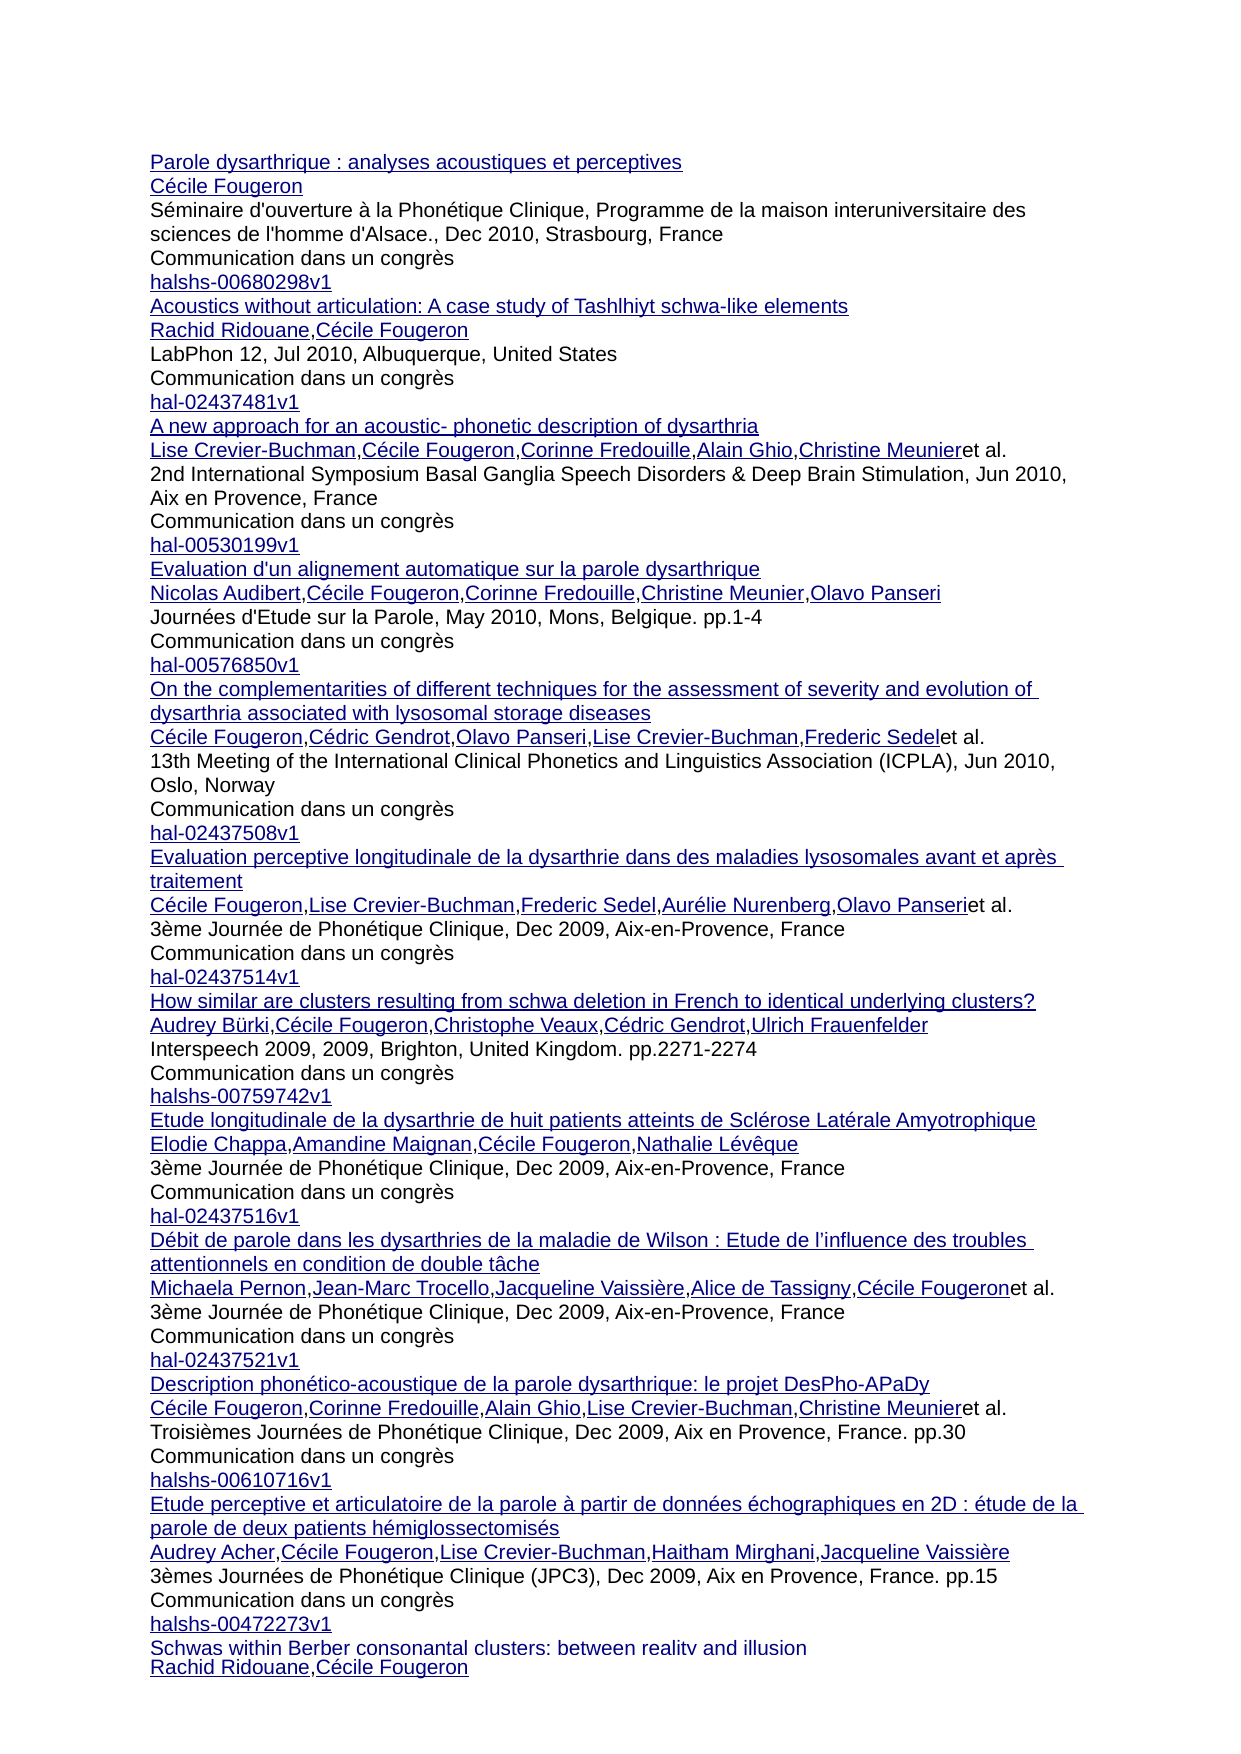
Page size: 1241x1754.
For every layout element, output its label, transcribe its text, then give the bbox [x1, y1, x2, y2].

table_cell Acoustics without articulation: A case study of Tashlhiyt schwa-like elements Rachid Ridouane,Cécile Fougeron LabPhon 12, Jul 2010, Albuquerque, United States Communication dans un congrès hal-02437481v1 [150, 294, 1090, 413]
table_cell Evaluation perceptive longitudinale de la dysarthrie dans des maladies lysosomales avant et après traitement Cécile Fougeron,Lise Crevier-Buchman,Frederic Sedel,Aurélie Nurenberg,Olavo Panseriet al. 3ème Journée de Phonétique Clinique, Dec 2009, Aix-en-Provence, France Communication dans un congrès hal-02437514v1 [150, 845, 1090, 988]
table_cell Parole dysarthrique : analyses acoustiques et perceptives Cécile Fougeron Séminaire d'ouverture à la Phonétique Clinique, Programme de la maison interuniversitaire des sciences de l'homme d'Alsace., Dec 2010, Strasbourg, France Communication dans un congrès halshs-00680298v1 [150, 150, 1090, 294]
table_cell Etude longitudinale de la dysarthrie de huit patients atteints de Sclérose Latérale Amyotrophique Elodie Chappa,Amandine Maignan,Cécile Fougeron,Nathalie Lévêque 3ème Journée de Phonétique Clinique, Dec 2009, Aix-en-Provence, France Communication dans un congrès hal-02437516v1 [150, 1108, 1090, 1228]
table_cell Description phonético-acoustique de la parole dysarthrique: le projet DesPho-APaDy Cécile Fougeron,Corinne Fredouille,Alain Ghio,Lise Crevier-Buchman,Christine Meunieret al. Troisièmes Journées de Phonétique Clinique, Dec 2009, Aix en Provence, France. pp.30 Communication dans un congrès halshs-00610716v1 [150, 1372, 1090, 1492]
table_cell A new approach for an acoustic- phonetic description of dysarthria Lise Crevier-Buchman,Cécile Fougeron,Corinne Fredouille,Alain Ghio,Christine Meunieret al. 2nd International Symposium Basal Ganglia Speech Disorders & Deep Brain Stimulation, Jun 2010, Aix en Provence, France Communication dans un congrès hal-00530199v1 [150, 414, 1090, 557]
table_cell Débit de parole dans les dysarthries de la maladie de Wilson : Etude de l’influence des troubles attentionnels en condition de double tâche Michaela Pernon,Jean-Marc Trocello,Jacqueline Vaissière,Alice de Tassigny,Cécile Fougeronet al. 3ème Journée de Phonétique Clinique, Dec 2009, Aix-en-Provence, France Communication dans un congrès hal-02437521v1 [150, 1228, 1090, 1372]
table_cell How similar are clusters resulting from schwa deletion in French to identical underlying clusters? Audrey Bürki,Cécile Fougeron,Christophe Veaux,Cédric Gendrot,Ulrich Frauenfelder Interspeech 2009, 2009, Brighton, United Kingdom. pp.2271-2274 Communication dans un congrès halshs-00759742v1 [150, 989, 1090, 1108]
table_cell Evaluation d'un alignement automatique sur la parole dysarthrique Nicolas Audibert,Cécile Fougeron,Corinne Fredouille,Christine Meunier,Olavo Panseri Journées d'Etude sur la Parole, May 2010, Mons, Belgique. pp.1-4 Communication dans un congrès hal-00576850v1 [150, 557, 1090, 677]
table_cell Schwas within Berber consonantal clusters: between reality and illusion Rachid Ridouane,Cécile Fougeron [150, 1635, 1090, 1679]
table_cell On the complementarities of different techniques for the assessment of severity and evolution of dysarthria associated with lysosomal storage diseases Cécile Fougeron,Cédric Gendrot,Olavo Panseri,Lise Crevier-Buchman,Frederic Sedelet al. 13th Meeting of the International Clinical Phonetics and Linguistics Association (ICPLA), Jun 2010, Oslo, Norway Communication dans un congrès hal-02437508v1 [150, 677, 1090, 845]
table_cell Etude perceptive et articulatoire de la parole à partir de données échographiques en 2D : étude de la parole de deux patients hémiglossectomisés Audrey Acher,Cécile Fougeron,Lise Crevier-Buchman,Haitham Mirghani,Jacqueline Vaissière 3èmes Journées de Phonétique Clinique (JPC3), Dec 2009, Aix en Provence, France. pp.15 Communication dans un congrès halshs-00472273v1 [150, 1492, 1090, 1635]
